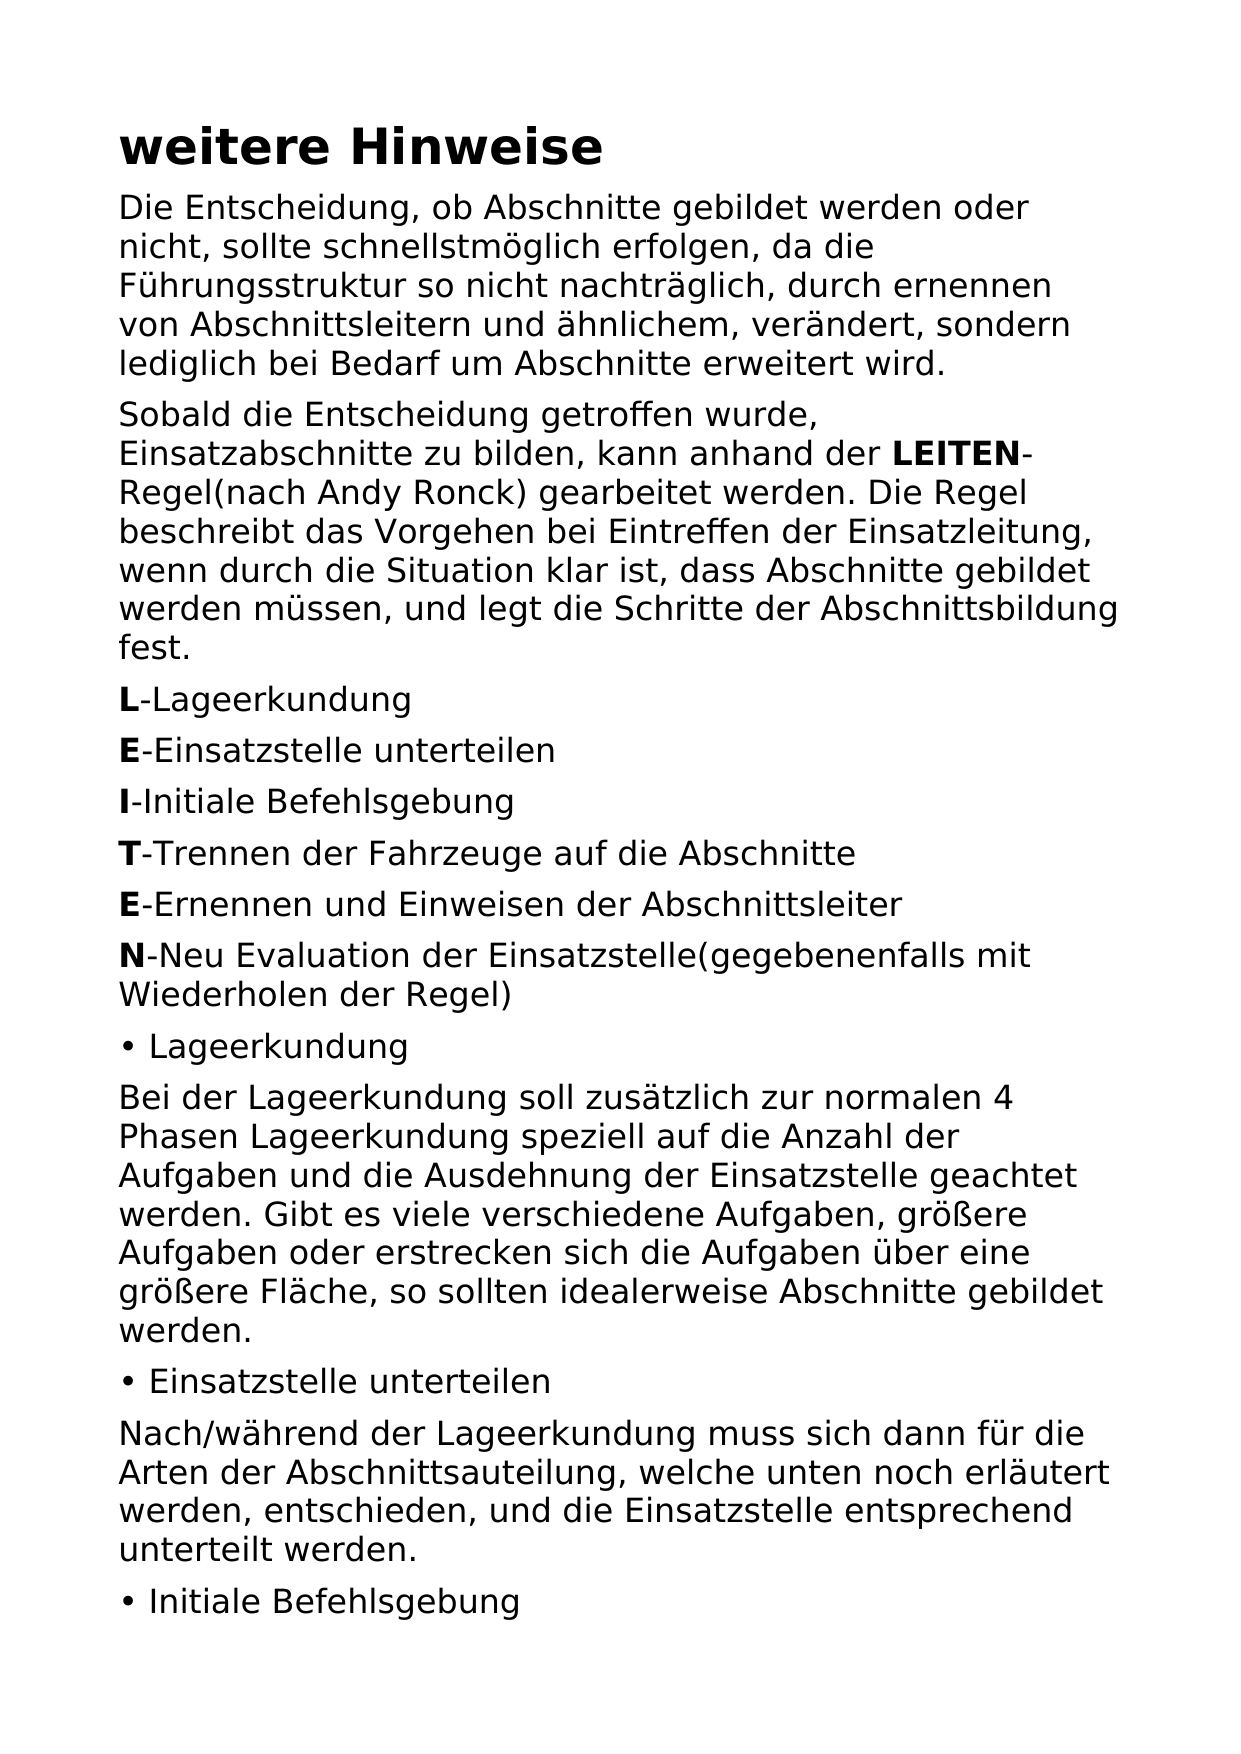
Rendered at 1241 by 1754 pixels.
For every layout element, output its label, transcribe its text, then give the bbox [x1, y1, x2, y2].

text Sobald die Entscheidung getroffen wurde, Einsatzabschnitte zu bilden, kann anhand der LEITEN-Regel(nach Andy Ronck) gearbeitet werden. Die Regel beschreibt das Vorgehen bei Eintreffen der Einsatzleitung, wenn durch die Situation klar ist, dass Abschnitte gebildet werden müssen, und legt die Schritte der Abschnittsbildung fest. [118, 396, 1122, 668]
text E-Ernennen und Einweisen der Abschnittsleiter [118, 886, 1122, 924]
text Die Entscheidung, ob Abschnitte gebildet werden oder nicht, sollte schnellstmöglich erfolgen, da die Führungsstruktur so nicht nachträglich, durch ernennen von Abschnittsleitern und ähnlichem, verändert, sondern lediglich bei Bedarf um Abschnitte erweitert wird. [118, 189, 1122, 383]
text T-Trennen der Fahrzeuge auf die Abschnitte [118, 834, 1122, 873]
text Nach/während der Lageerkundung muss sich dann für die Arten der Abschnittsauteilung, welche unten noch erläutert werden, entschieden, und die Einsatzstelle entsprechend unterteilt werden. [118, 1414, 1122, 1570]
text L-Lageerkundung [118, 680, 1122, 719]
text • Einsatzstelle unterteilen [118, 1363, 1122, 1402]
text I-Initiale Befehlsgebung [118, 783, 1122, 822]
text • Lageerkundung [118, 1027, 1122, 1066]
text E-Einsatzstelle unterteilen [118, 731, 1122, 770]
text Bei der Lageerkundung soll zusätzlich zur normalen 4 Phasen Lageerkundung speziell auf die Anzahl der Aufgaben und die Ausdehnung der Einsatzstelle geachtet werden. Gibt es viele verschiedene Aufgaben, größere Aufgaben oder erstrecken sich die Aufgaben über eine größere Fläche, so sollten idealerweise Abschnitte gebildet werden. [118, 1078, 1122, 1350]
text • Initiale Befehlsgebung [118, 1582, 1122, 1621]
text N-Neu Evaluation der Einsatzstelle(gegebenenfalls mit Wiederholen der Regel) [118, 937, 1122, 1014]
subtitle weitere Hinweise [118, 118, 1122, 176]
